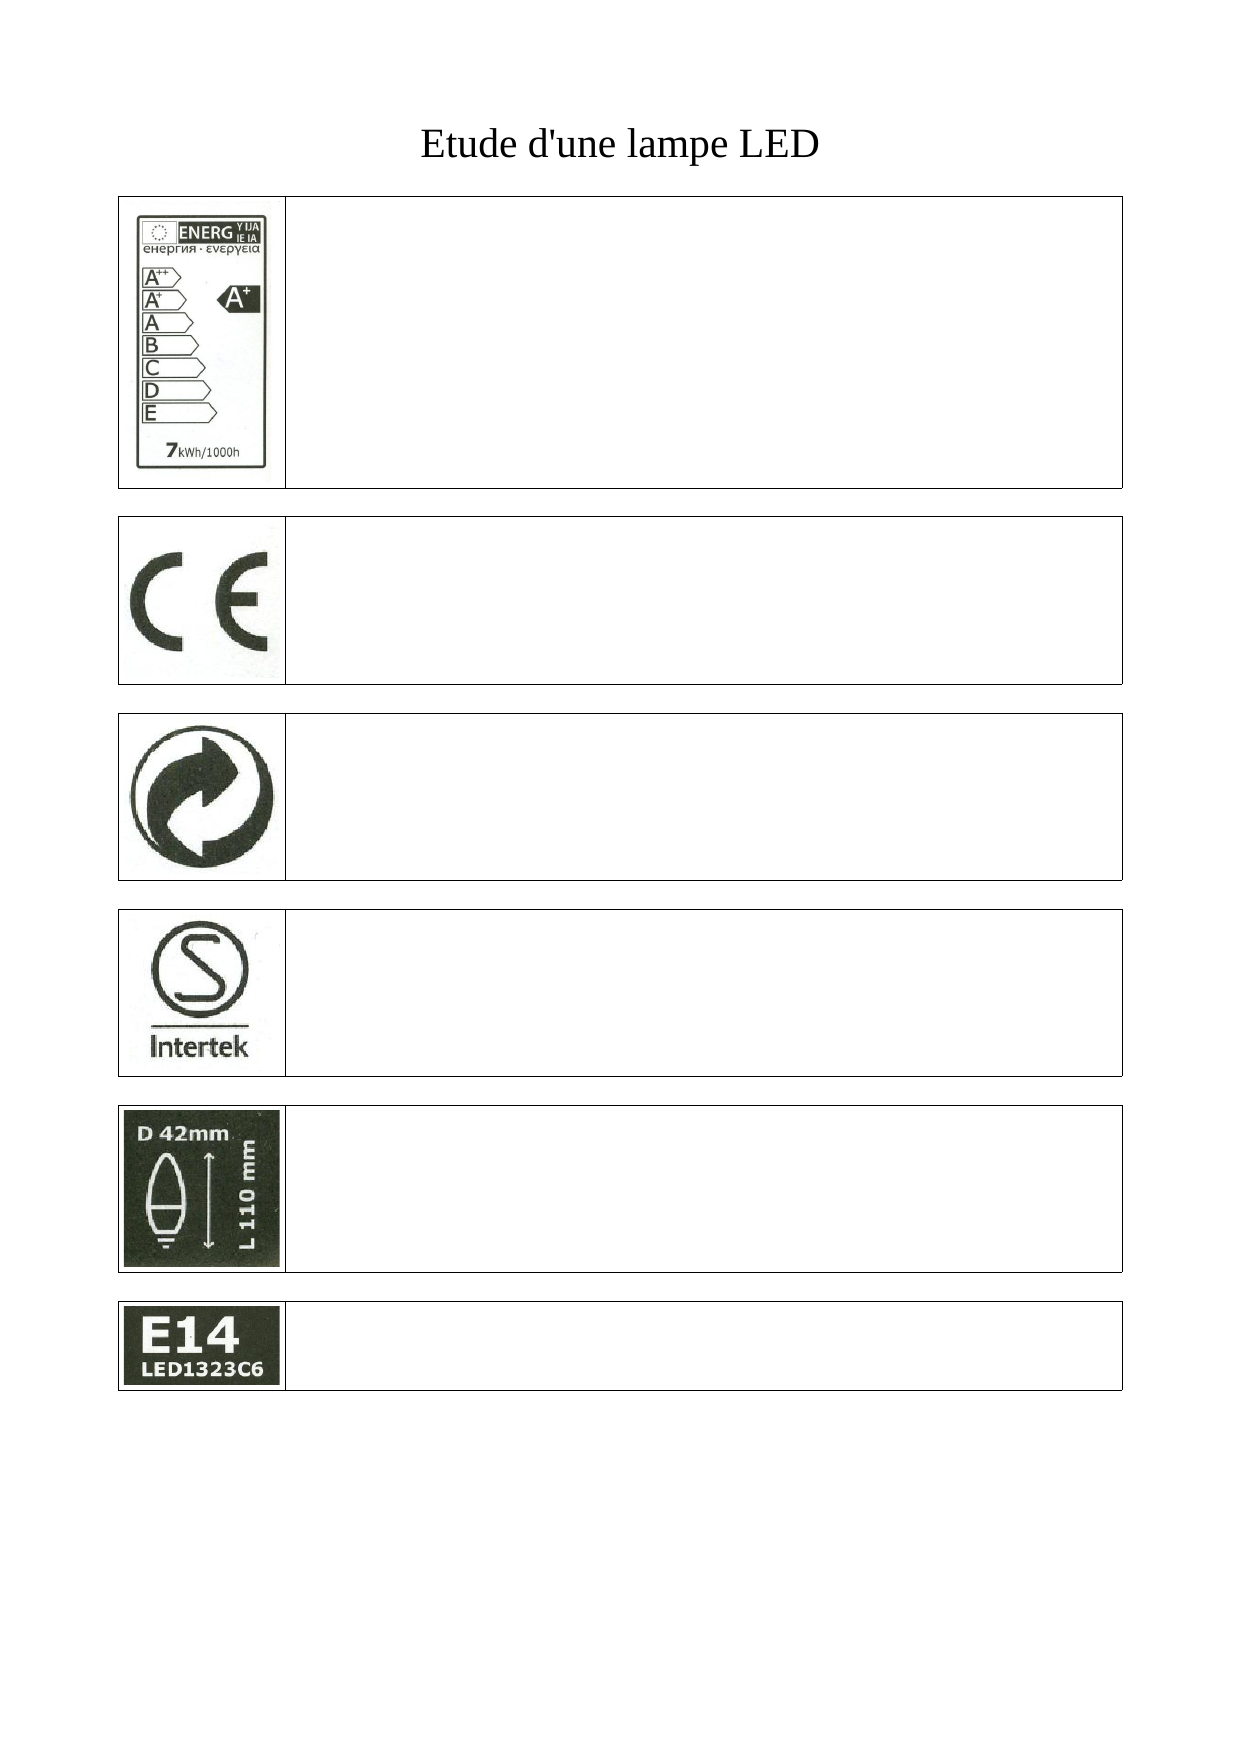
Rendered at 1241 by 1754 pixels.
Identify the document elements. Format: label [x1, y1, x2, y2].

table_header [286, 517, 1122, 683]
table_header [119, 910, 285, 1076]
table_header [286, 1302, 1122, 1390]
table_header [119, 714, 285, 880]
picture [123, 718, 280, 874]
table_header [119, 1106, 285, 1272]
picture [123, 1306, 280, 1385]
picture [123, 1110, 280, 1267]
picture [123, 914, 280, 1071]
table_header [286, 1106, 1122, 1272]
table_header [286, 197, 1122, 487]
table_header [119, 1302, 285, 1390]
picture [123, 201, 280, 482]
table_header [119, 197, 285, 487]
table_header [286, 714, 1122, 880]
picture [123, 522, 280, 678]
table_header [286, 910, 1122, 1076]
table_header [119, 517, 285, 683]
